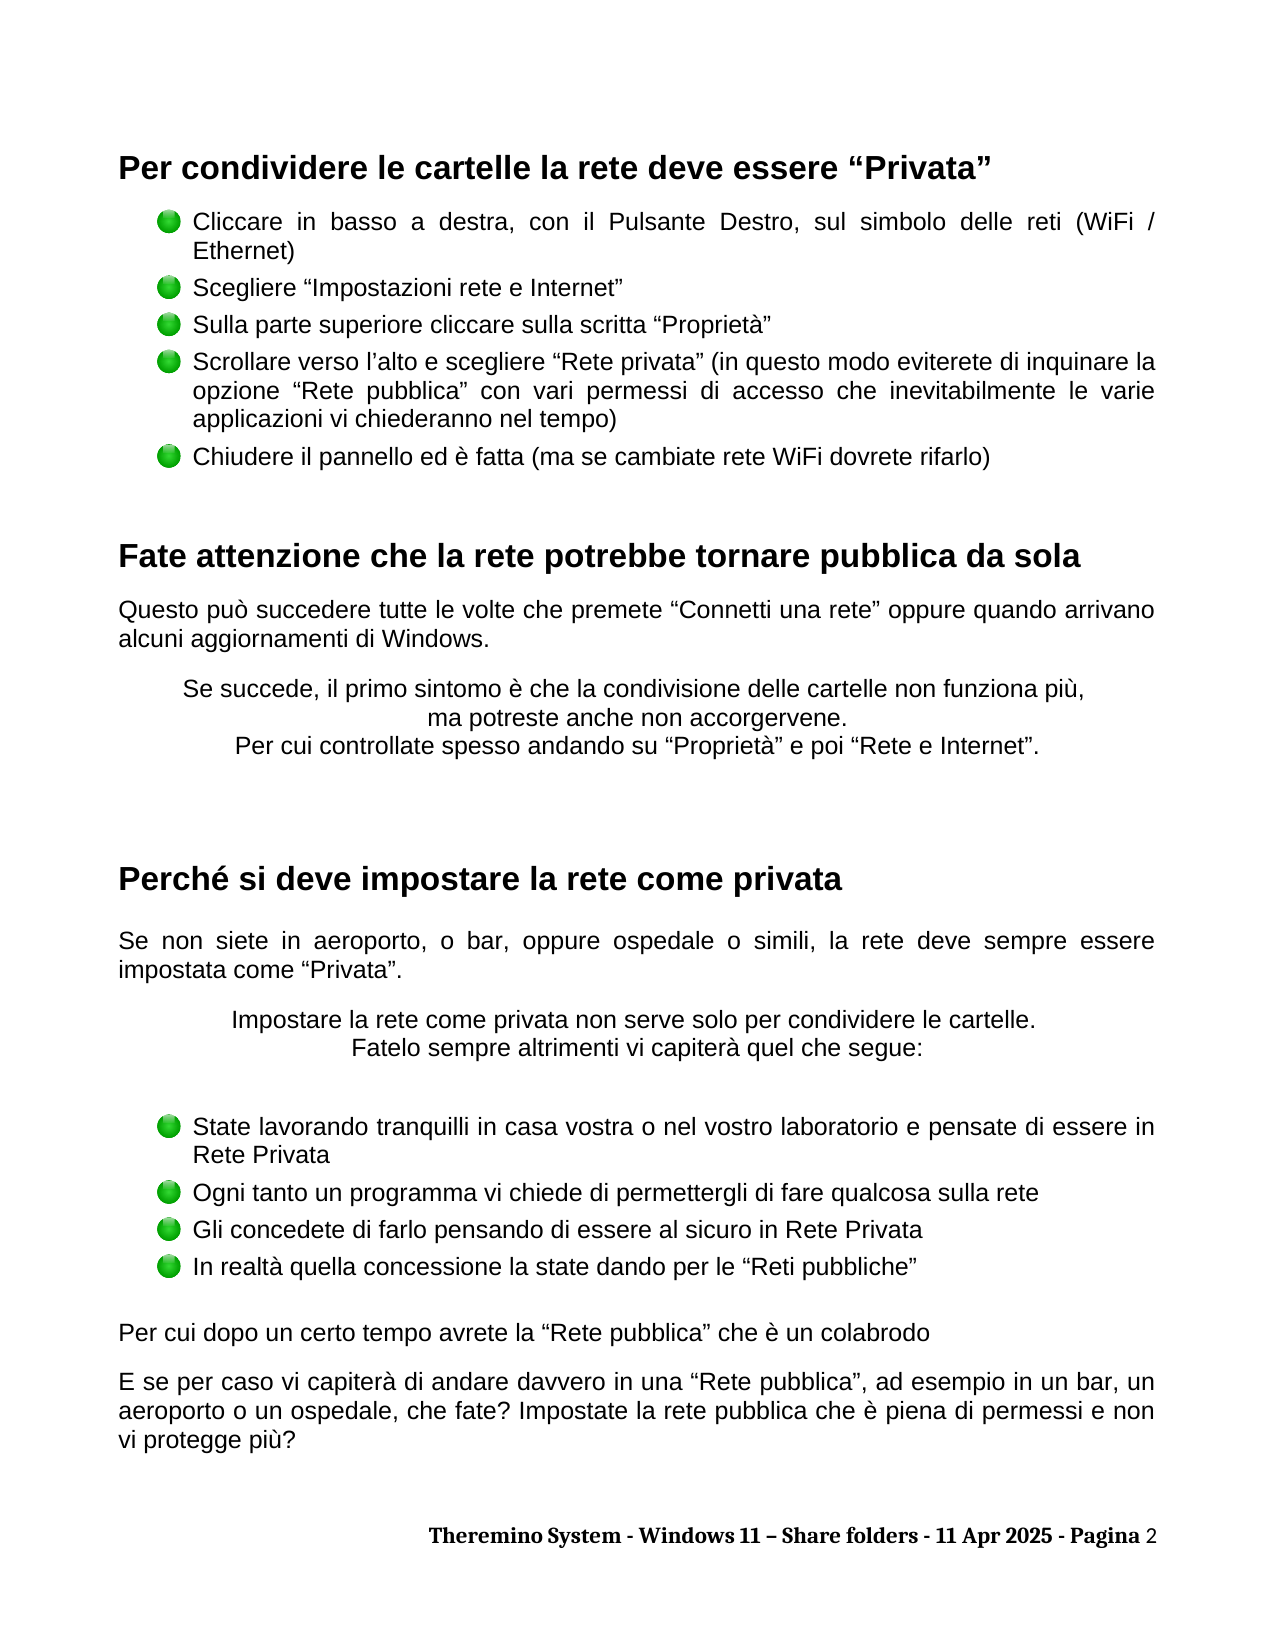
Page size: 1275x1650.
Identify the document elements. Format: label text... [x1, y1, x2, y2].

text E se per caso vi capiterà di andare davvero in una “Rete pubblica”, ad esempio in un bar, un aeroporto o un ospedale, che fate? Impostate la rete pubblica che è piena di permessi e non vi protegge più? [118, 1367, 1157, 1482]
list Ogni tanto un programma vi chiede di permettergli di fare qualcosa sulla rete [155, 1178, 1157, 1206]
text Per cui dopo un certo tempo avrete la “Rete pubblica” che è un colabrodo [118, 1318, 1157, 1346]
list In realtà quella concessione la state dando per le “Reti pubbliche” [155, 1252, 1157, 1309]
list Scrollare verso l’alto e scegliere “Rete privata” (in questo modo eviterete di inquinare la opzione “Rete pubblica” con vari permessi di accesso che inevitabilmente le varie applicazioni vi chiederanno nel tempo) [155, 347, 1157, 433]
list State lavorando tranquilli in casa vostra o nel vostro laboratorio e pensate di essere in Rete Privata [155, 1112, 1157, 1169]
list Chiudere il pannello ed è fatta (ma se cambiate rete WiFi dovrete rifarlo) [155, 442, 1157, 470]
list Scegliere “Impostazioni rete e Internet” [155, 273, 1157, 302]
list Sulla parte superiore cliccare sulla scritta “Proprietà” [155, 310, 1157, 339]
text Fate attenzione che la rete potrebbe tornare pubblica da sola [118, 479, 1157, 574]
text Per condividere le cartelle la rete deve essere “Privata” [118, 148, 1157, 186]
text Perché si deve impostare la rete come privata Se non siete in aeroporto, o bar, oppure ospedale o simili, la rete deve sempre essere impostata come “Privata”. [118, 859, 1157, 984]
list Gli concedete di farlo pensando di essere al sicuro in Rete Privata [155, 1215, 1157, 1243]
text Impostare la rete come privata non serve solo per condividere le cartelle. Fatelo sempre altrimenti vi capiterà quel che segue: [118, 1005, 1157, 1091]
text Se succede, il primo sintomo è che la condivisione delle cartelle non funziona più, ma potreste anche non accorgervene. Per cui controllate spesso andando su “Proprietà” e poi “Rete e Internet”. [118, 674, 1157, 760]
text Questo può succedere tutte le volte che premete “Connetti una rete” oppure quando arrivano alcuni aggiornamenti di Windows. [118, 595, 1157, 653]
list Cliccare in basso a destra, con il Pulsante Destro, sul simbolo delle reti (WiFi / Ethernet) [155, 207, 1157, 264]
